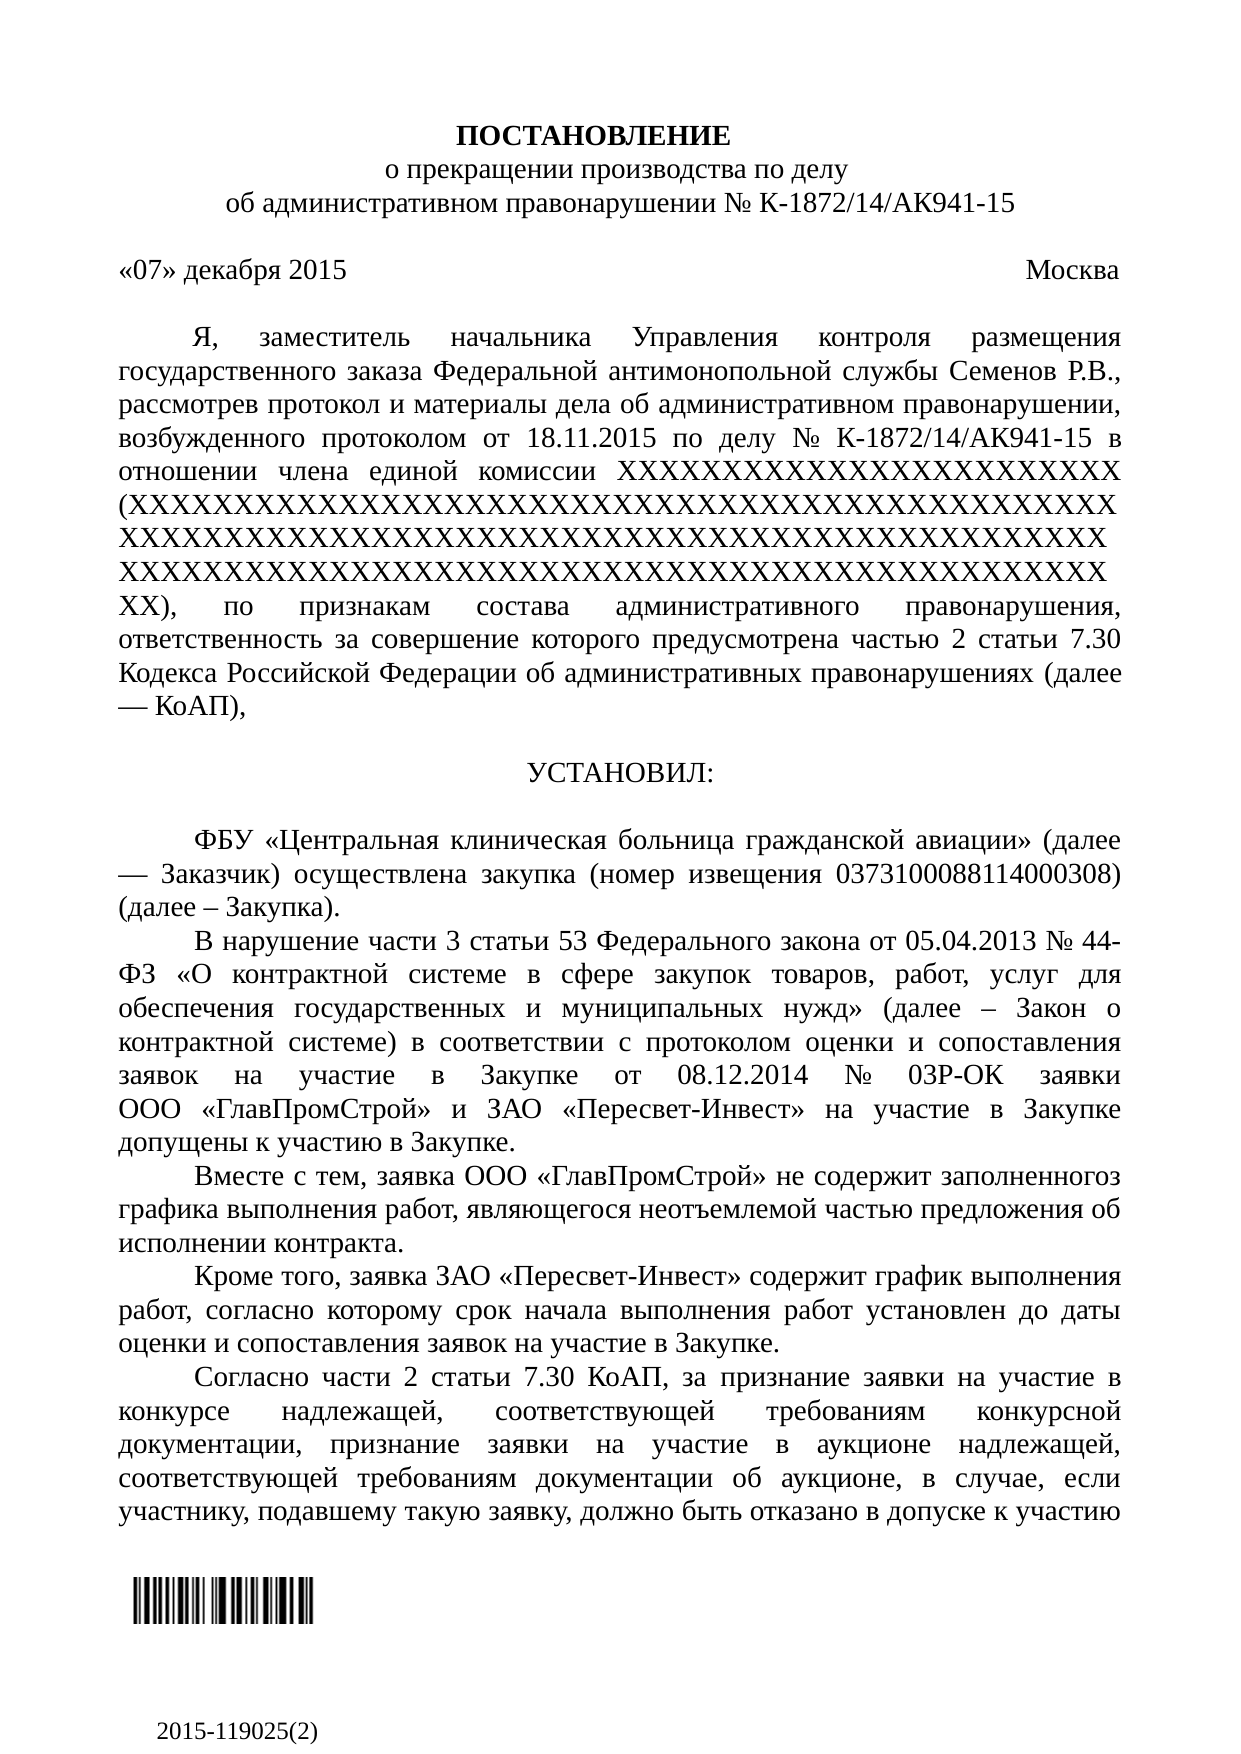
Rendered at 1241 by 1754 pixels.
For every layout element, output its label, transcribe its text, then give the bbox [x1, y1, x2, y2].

text Согласно части 2 статьи 7.30 КоАП, за признание заявки на участие в конкурсе надлежащей, соответствующей требованиям конкурсной документации, признание заявки на участие в аукционе надлежащей, соответствующей требованиям документации об аукционе, в случае, если участнику, подавшему такую заявку, должно быть отказано в допуске к участию [118, 1359, 1122, 1527]
picture [118, 1577, 331, 1624]
text о прекращении производства по делу [118, 152, 1122, 185]
text ФБУ «Центральная клиническая больница гражданской авиации» (далее — Заказчик) осуществлена закупка (номер извещения 0373100088114000308) (далее – Закупка). [118, 822, 1122, 923]
text В нарушение части 3 статьи 53 Федерального закона от 05.04.2013 № 44-ФЗ «О контрактной системе в сфере закупок товаров, работ, услуг для обеспечения государственных и муниципальных нужд» (далее – Закон о контрактной системе) в соответствии с протоколом оценки и сопоставления заявок на участие в Закупке от 08.12.2014 № 03Р-ОК заявки ООО «ГлавПромСтрой» и ЗАО «Пересвет-Инвест» на участие в Закупке допущены к участию в Закупке. [118, 923, 1122, 1158]
text ПОСТАНОВЛЕНИЕ [117, 118, 1078, 152]
text УСТАНОВИЛ: [118, 755, 1122, 789]
text об административном правонарушении № К-1872/14/АК941-15 [118, 185, 1122, 219]
text «07» декабря 2015 Москва [118, 252, 1122, 286]
text Вместе с тем, заявка ООО «ГлавПромСтрой» не содержит заполненногоз графика выполнения работ, являющегося неотъемлемой частью предложения об исполнении контракта. [118, 1158, 1122, 1258]
text Я, заместитель начальника Управления контроля размещения государственного заказа Федеральной антимонопольной службы Семенов Р.В., рассмотрев протокол и материалы дела об административном правонарушении, возбужденного протоколом от 18.11.2015 по делу № К-1872/14/АК941-15 в отношении члена единой комиссии XXXXXXXXXXXXXXXXXXXXXXXX (XXXXXXXXXXXXXXXXXXXXXXXXXXXXXXXXXXXXXXXXXXXXXXXXXXXXXXXXXXXXXXXXXXXXXXXXXXXXXXXXXXXXXXXXXXXXXXXXXXXXXXXXXXXXXXXXXXXXXXXXXXXXXXXXXXXXXXXXXXXXXXX), по признакам состава административного правонарушения, ответственность за совершение которого предусмотрена частью 2 статьи 7.30 Кодекса Российской Федерации об административных правонарушениях (далее — КоАП), [118, 319, 1122, 722]
text Кроме того, заявка ЗАО «Пересвет-Инвест» содержит график выполнения работ, согласно которому срок начала выполнения работ установлен до даты оценки и сопоставления заявок на участие в Закупке. [118, 1258, 1122, 1359]
